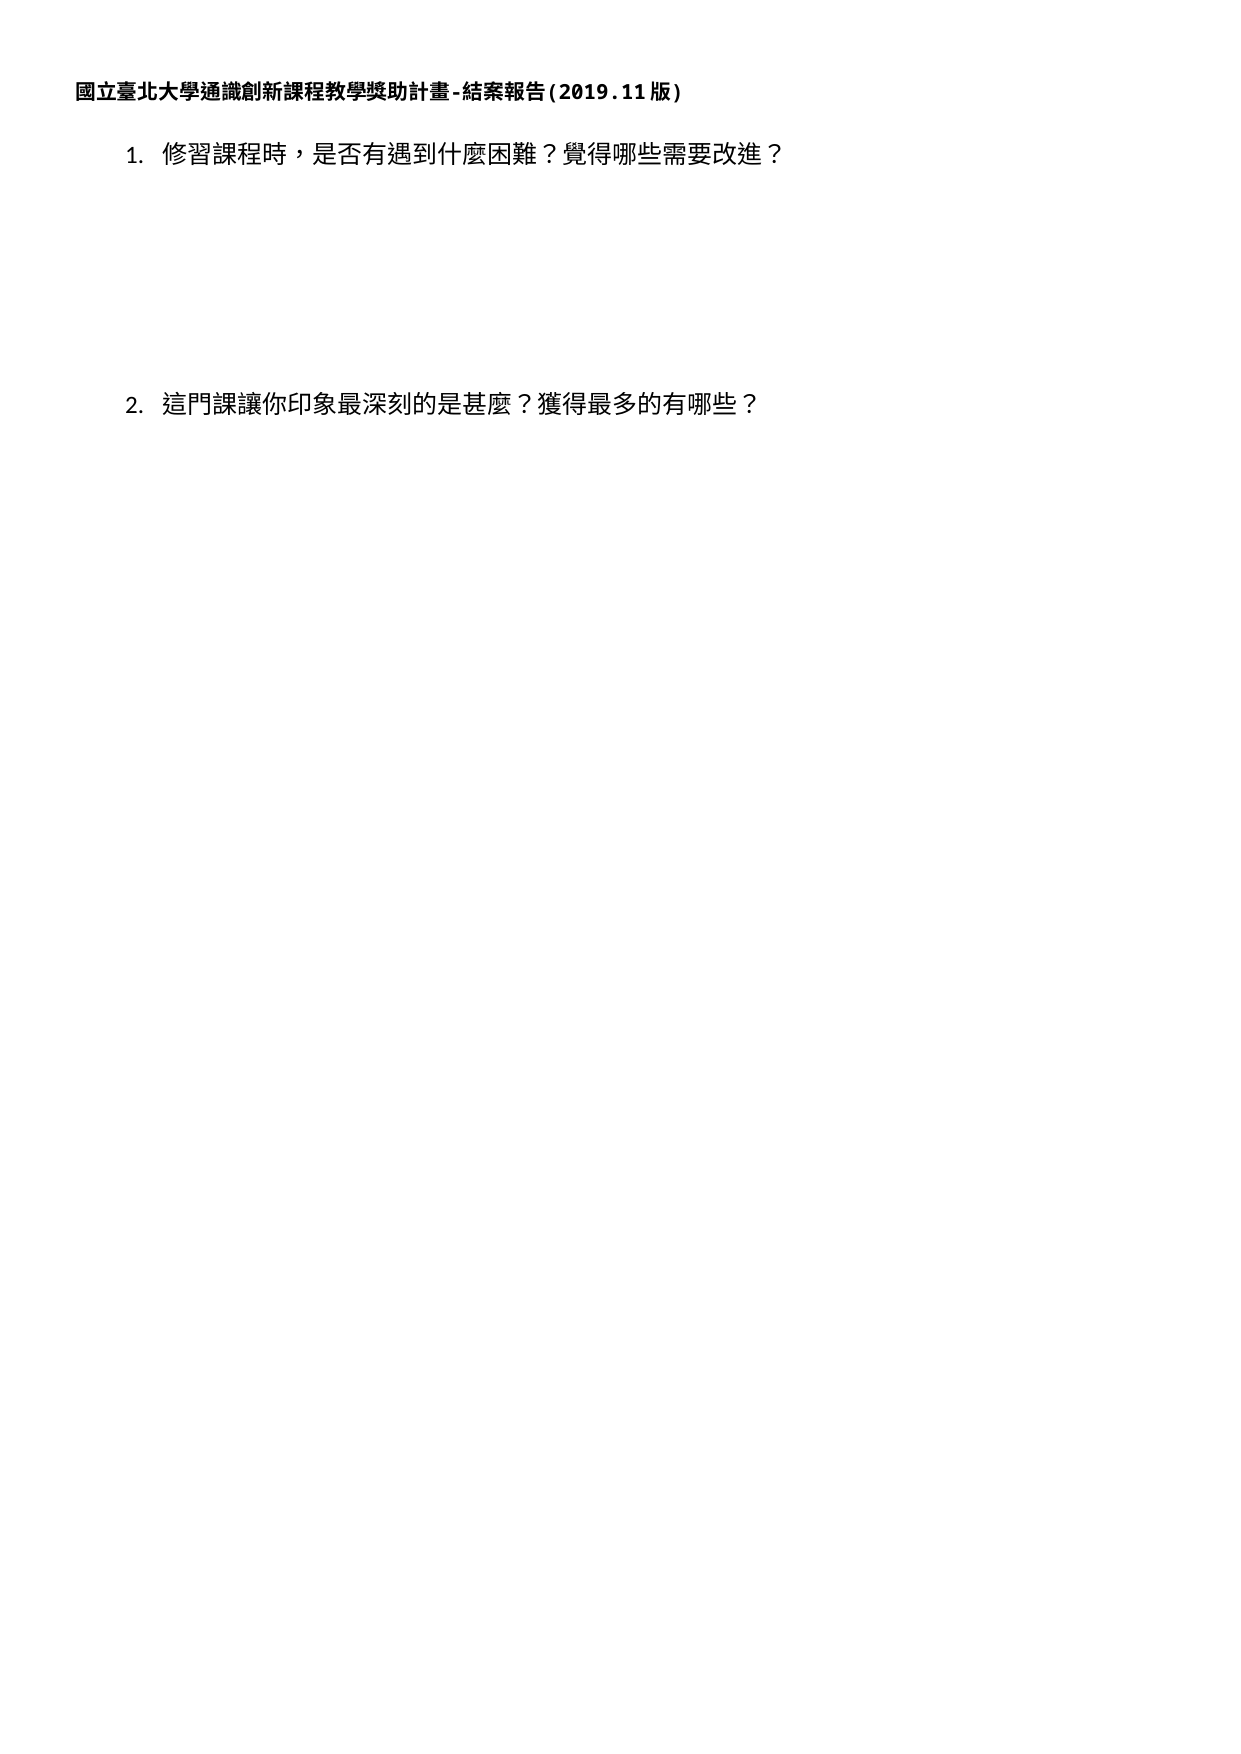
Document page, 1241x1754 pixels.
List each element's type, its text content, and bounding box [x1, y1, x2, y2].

list 這門課讓你印象最深刻的是甚麼？獲得最多的有哪些？ [125, 361, 1165, 423]
list 修習課程時，是否有遇到什麼困難？覺得哪些需要改進？ [125, 111, 1165, 173]
